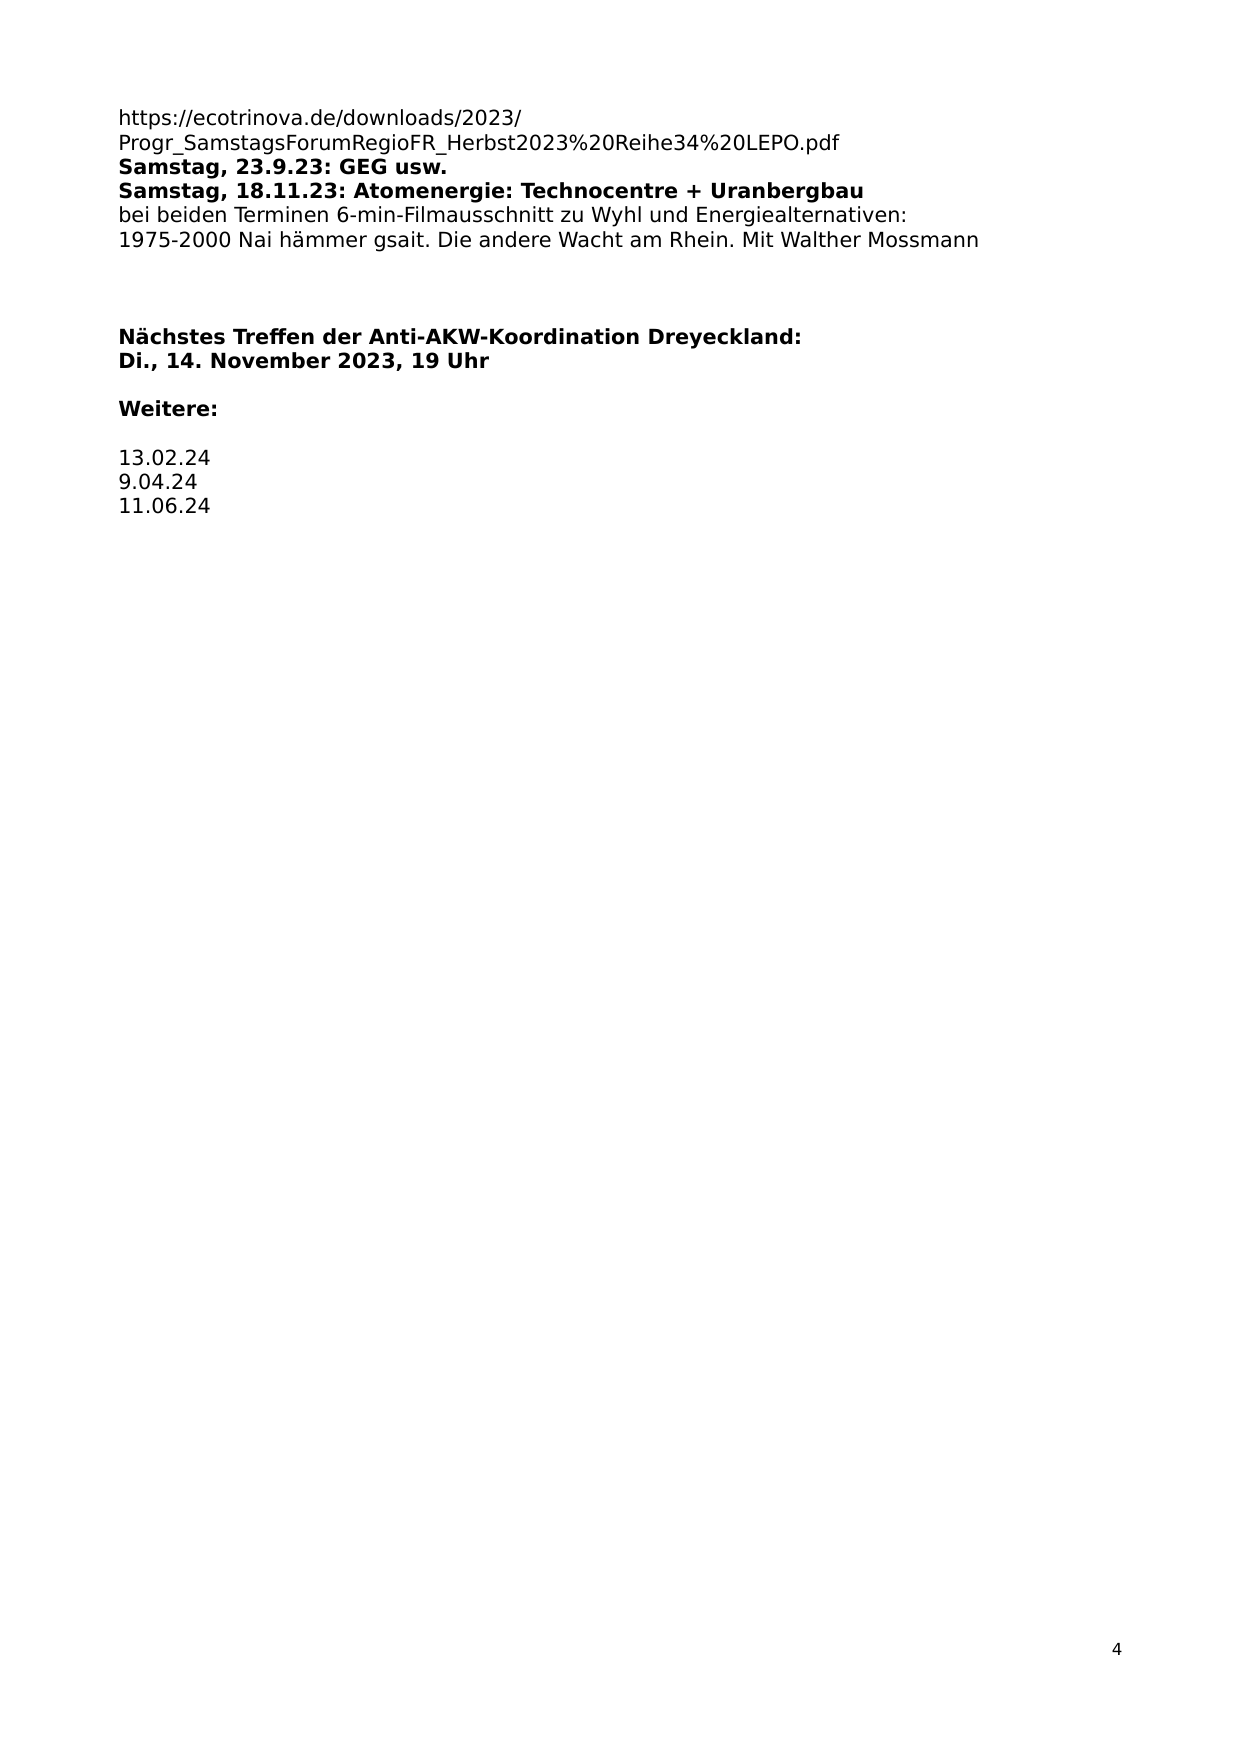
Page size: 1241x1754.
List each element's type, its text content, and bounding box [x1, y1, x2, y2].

text Weitere: [118, 397, 1122, 422]
text 9.04.24 [118, 470, 1122, 494]
text Di., 14. November 2023, 19 Uhr [118, 349, 1122, 373]
text 11.06.24 [118, 494, 1122, 519]
text Samstag, 23.9.23: GEG usw. [118, 155, 1122, 179]
text 1975-2000 Nai hämmer gsait. Die andere Wacht am Rhein. Mit Walther Mossmann [118, 228, 1122, 252]
text Samstag, 18.11.23: Atomenergie: Technocentre + Uranbergbau [118, 179, 1122, 203]
text bei beiden Terminen 6-min-Filmausschnitt zu Wyhl und Energiealternativen: [118, 203, 1122, 228]
text Nächstes Treffen der Anti-AKW-Koordination Dreyeckland: [118, 325, 1122, 349]
text 13.02.24 [118, 446, 1122, 470]
text https://ecotrinova.de/downloads/2023/Progr_SamstagsForumRegioFR_Herbst2023%20Reihe34%20LEPO.pdf [118, 106, 1122, 155]
